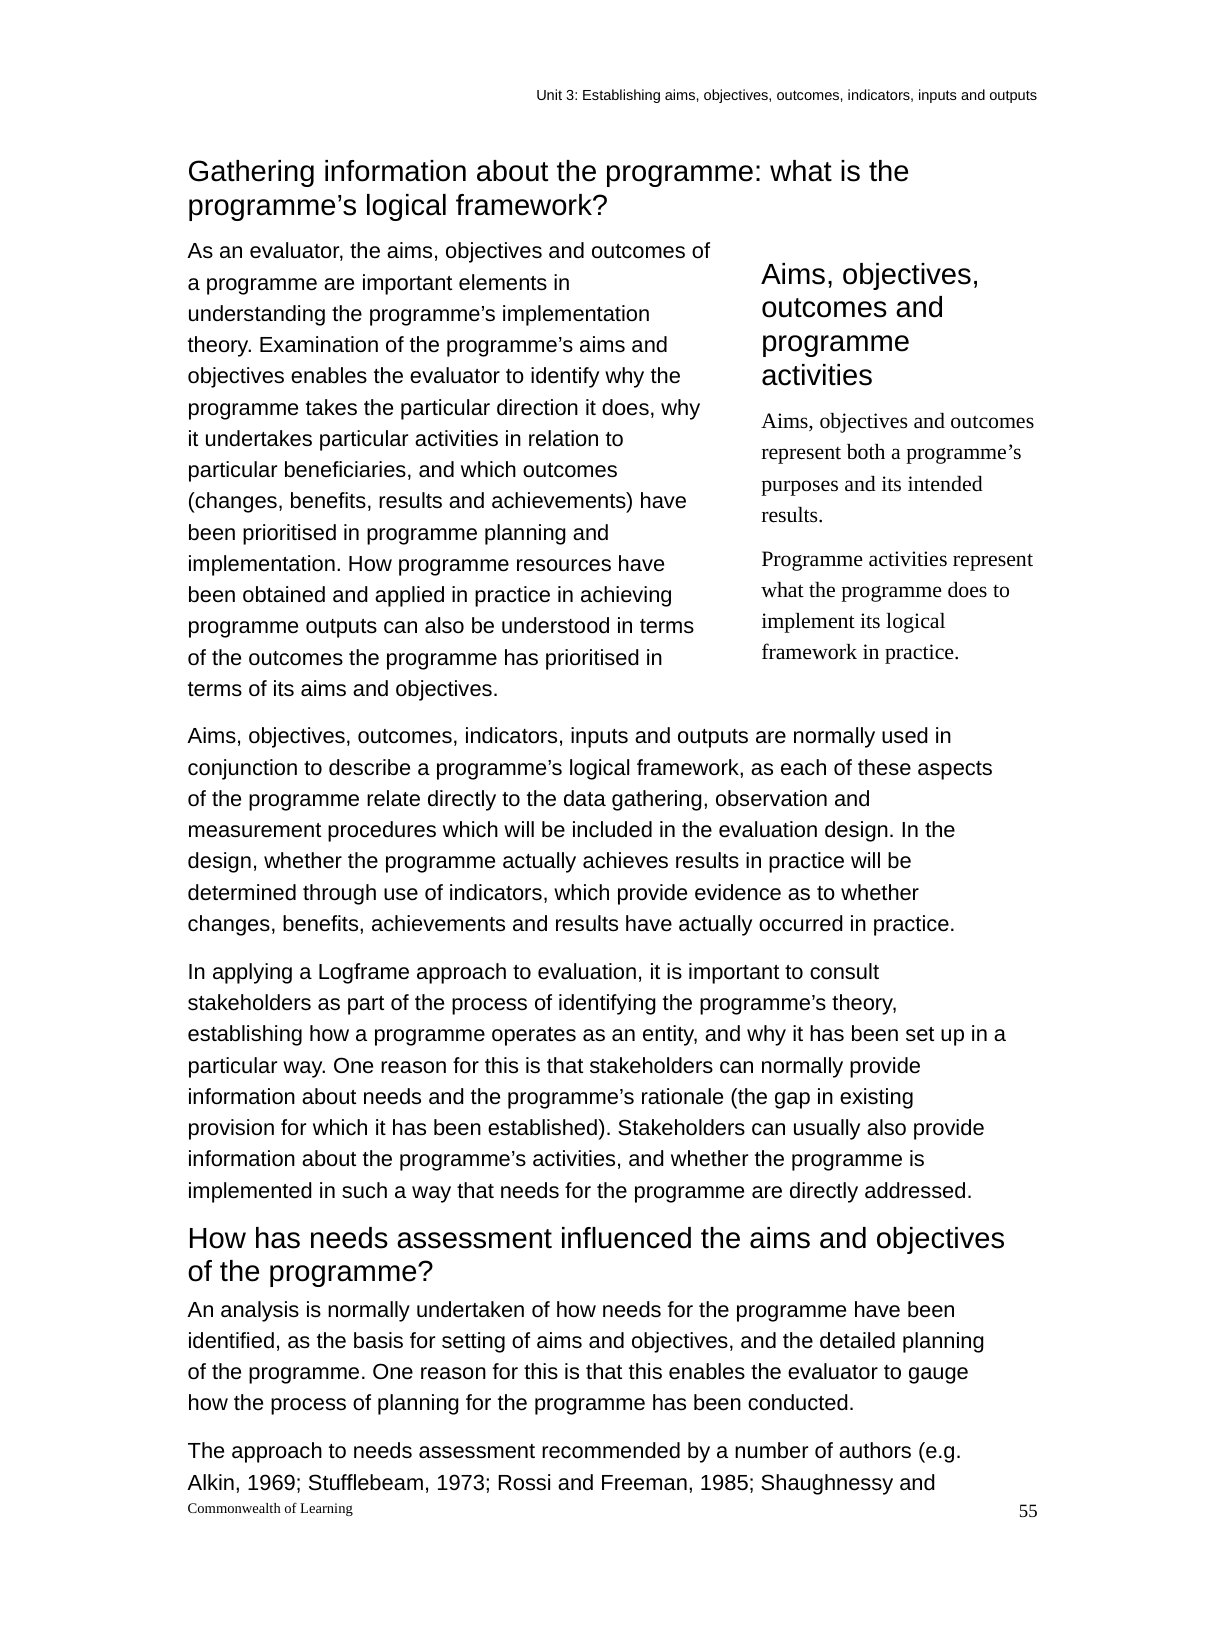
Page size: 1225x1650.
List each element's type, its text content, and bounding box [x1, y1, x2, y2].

text An analysis is normally undertaken of how needs for the programme have been identified, as the basis for setting of aims and objectives, and the detailed planning of the programme. One reason for this is that this enables the evaluator to gauge how the process of planning for the programme has been conducted. [187, 1292, 1007, 1417]
text The approach to needs assessment recommended by a number of authors (e.g. Alkin, 1969; Stufflebeam, 1973; Rossi and Freeman, 1985; Shaughnessy and [187, 1434, 1007, 1496]
text How has needs assessment influenced the aims and objectives of the programme? [187, 1221, 1007, 1288]
text Programme activities represent what the programme does to implement its logical framework in practice. [761, 541, 1035, 666]
text In applying a Logframe approach to evaluation, it is important to consult stakeholders as part of the process of identifying the programme’s theory, establishing how a programme operates as an entity, and why it has been set up in a particular way. One reason for this is that stakeholders can normally provide information about needs and the programme’s rationale (the gap in existing provision for which it has been established). Stakeholders can usually also provide information about the programme’s activities, and whether the programme is implemented in such a way that needs for the programme are directly addressed. [187, 954, 1007, 1204]
text [744, 242, 1052, 691]
text Aims, objectives and outcomes represent both a programme’s purposes and its intended results. [761, 403, 1035, 528]
text Gathering information about the programme: what is the programme’s logical framework? [187, 154, 1007, 221]
text As an evaluator, the aims, objectives and outcomes of a programme are important elements in understanding the programme’s implementation theory. Examination of the programme’s aims and objectives enables the evaluator to identify why the programme takes the particular direction it does, why it undertakes particular activities in relation to particular beneficiaries, and which outcomes (changes, benefits, results and achievements) have been prioritised in programme planning and implementation. How programme resources have been obtained and applied in practice in achieving programme outputs can also be understood in terms of the outcomes the programme has prioritised in terms of its aims and objectives. [187, 234, 712, 702]
text Aims, objectives, outcomes, indicators, inputs and outputs are normally used in conjunction to describe a programme’s logical framework, as each of these aspects of the programme relate directly to the data gathering, observation and measurement procedures which will be included in the evaluation design. In the design, whether the programme actually achieves results in practice will be determined through use of indicators, which provide evidence as to whether changes, benefits, achievements and results have actually occurred in practice. [187, 719, 1007, 938]
text Aims, objectives, outcomes and programme activities [761, 257, 1005, 391]
